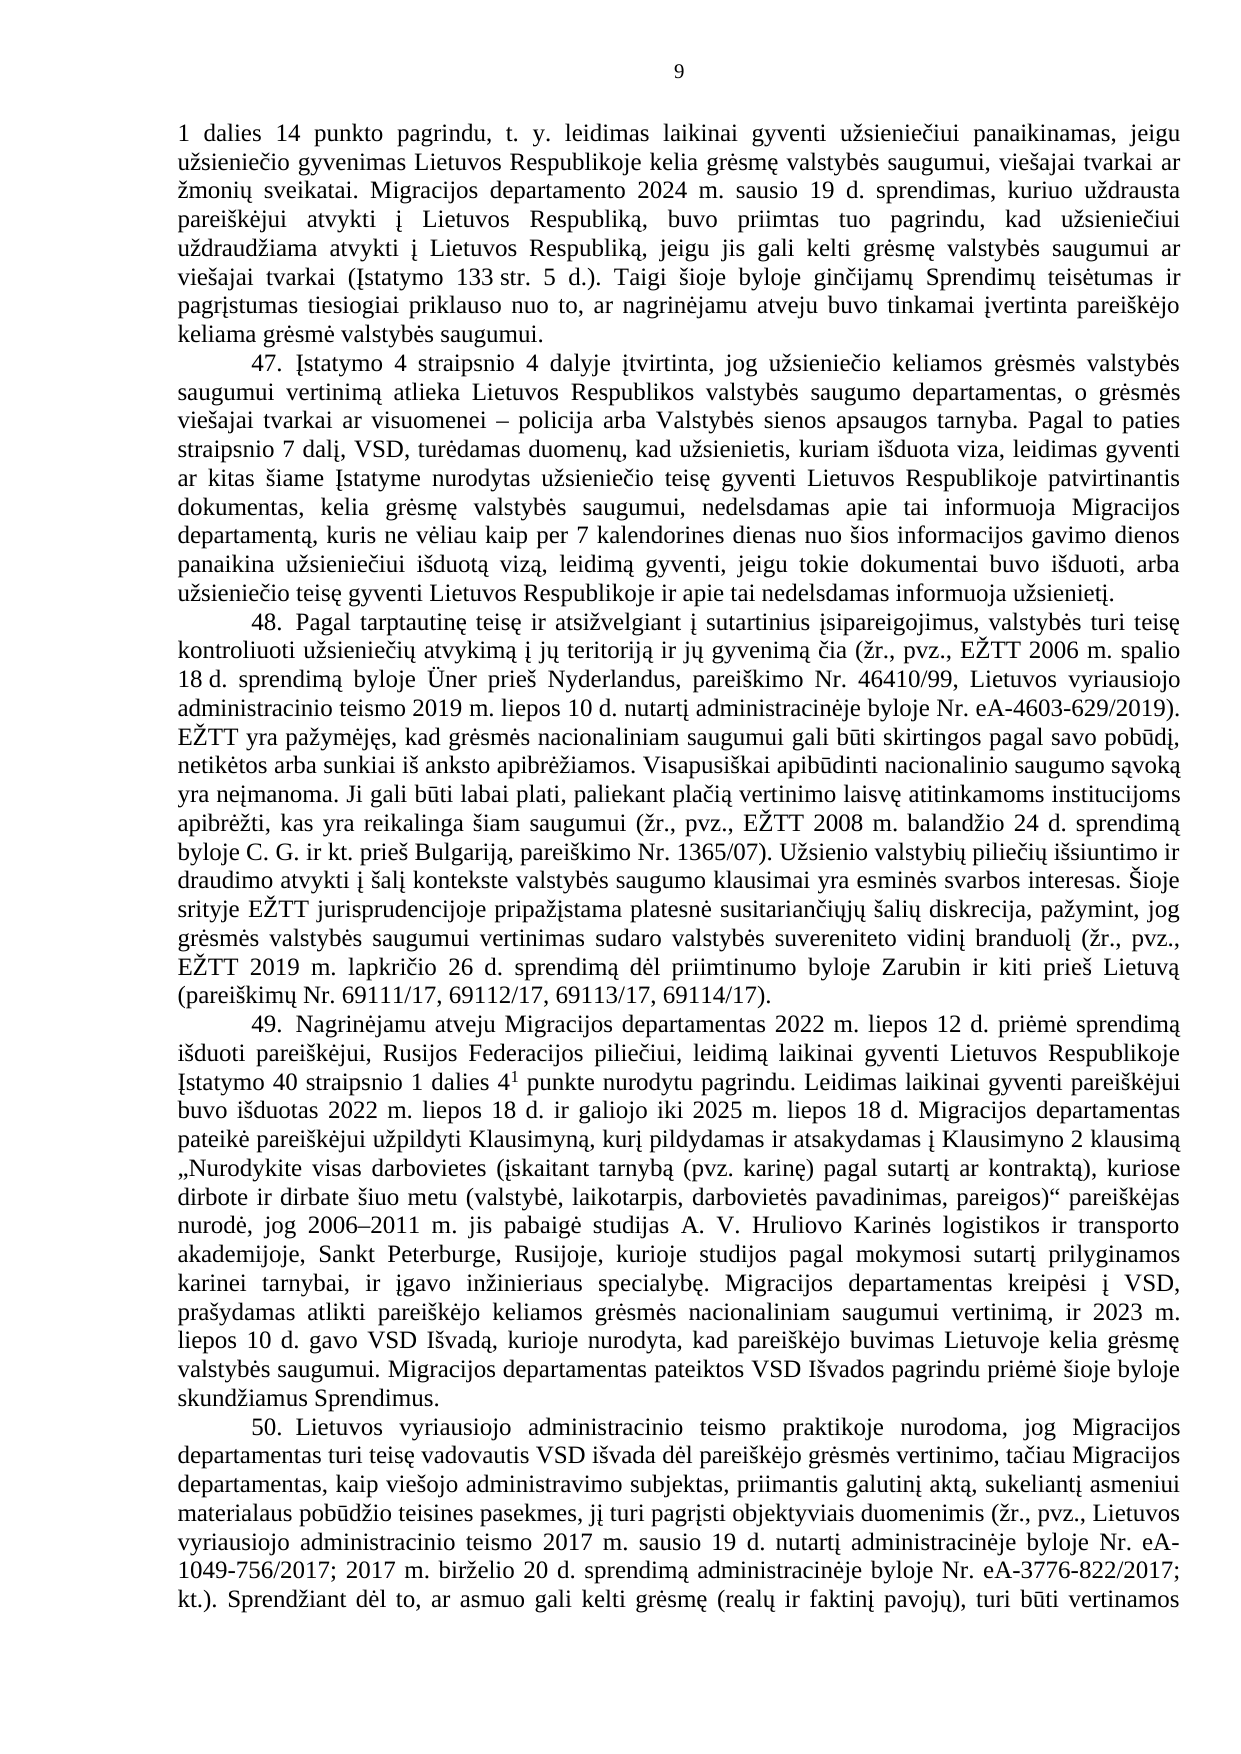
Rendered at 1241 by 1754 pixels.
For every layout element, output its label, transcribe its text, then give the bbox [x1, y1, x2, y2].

text 47. Įstatymo 4 straipsnio 4 dalyje įtvirtinta, jog užsieniečio keliamos grėsmės valstybės saugumui vertinimą atlieka Lietuvos Respublikos valstybės saugumo departamentas, o grėsmės viešajai tvarkai ar visuomenei – policija arba Valstybės sienos apsaugos tarnyba. Pagal to paties straipsnio 7 dalį, VSD, turėdamas duomenų, kad užsienietis, kuriam išduota viza, leidimas gyventi ar kitas šiame Įstatyme nurodytas užsieniečio teisę gyventi Lietuvos Respublikoje patvirtinantis dokumentas, kelia grėsmę valstybės saugumui, nedelsdamas apie tai informuoja Migracijos departamentą, kuris ne vėliau kaip per 7 kalendorines dienas nuo šios informacijos gavimo dienos panaikina užsieniečiui išduotą vizą, leidimą gyventi, jeigu tokie dokumentai buvo išduoti, arba užsieniečio teisę gyventi Lietuvos Respublikoje ir apie tai nedelsdamas informuoja užsienietį. [177, 348, 1181, 607]
text 1 dalies 14 punkto pagrindu, t. y. leidimas laikinai gyventi užsieniečiui panaikinamas, jeigu užsieniečio gyvenimas Lietuvos Respublikoje kelia grėsmę valstybės saugumui, viešajai tvarkai ar žmonių sveikatai. Migracijos departamento 2024 m. sausio 19 d. sprendimas, kuriuo uždrausta pareiškėjui atvykti į Lietuvos Respubliką, buvo priimtas tuo pagrindu, kad užsieniečiui uždraudžiama atvykti į Lietuvos Respubliką, jeigu jis gali kelti grėsmę valstybės saugumui ar viešajai tvarkai (Įstatymo 133 str. 5 d.). Taigi šioje byloje ginčijamų Sprendimų teisėtumas ir pagrįstumas tiesiogiai priklauso nuo to, ar nagrinėjamu atveju buvo tinkamai įvertinta pareiškėjo keliama grėsmė valstybės saugumui. [177, 118, 1181, 348]
text 50. Lietuvos vyriausiojo administracinio teismo praktikoje nurodoma, jog Migracijos departamentas turi teisę vadovautis VSD išvada dėl pareiškėjo grėsmės vertinimo, tačiau Migracijos departamentas, kaip viešojo administravimo subjektas, priimantis galutinį aktą, sukeliantį asmeniui materialaus pobūdžio teisines pasekmes, jį turi pagrįsti objektyviais duomenimis (žr., pvz., Lietuvos vyriausiojo administracinio teismo 2017 m. sausio 19 d. nutartį administracinėje byloje Nr. eA-1049-756/2017; 2017 m. birželio 20 d. sprendimą administracinėje byloje Nr. eA-3776-822/2017; kt.). Sprendžiant dėl to, ar asmuo gali kelti grėsmę (realų ir faktinį pavojų), turi būti vertinamos [177, 1412, 1181, 1613]
text 48. Pagal tarptautinę teisę ir atsižvelgiant į sutartinius įsipareigojimus, valstybės turi teisę kontroliuoti užsieniečių atvykimą į jų teritoriją ir jų gyvenimą čia (žr., pvz., EŽTT 2006 m. spalio 18 d. sprendimą byloje Üner prieš Nyderlandus, pareiškimo Nr. 46410/99, Lietuvos vyriausiojo administracinio teismo 2019 m. liepos 10 d. nutartį administracinėje byloje Nr. eA-4603-629/2019). EŽTT yra pažymėjęs, kad grėsmės nacionaliniam saugumui gali būti skirtingos pagal savo pobūdį, netikėtos arba sunkiai iš anksto apibrėžiamos. Visapusiškai apibūdinti nacionalinio saugumo sąvoką yra neįmanoma. Ji gali būti labai plati, paliekant plačią vertinimo laisvę atitinkamoms institucijoms apibrėžti, kas yra reikalinga šiam saugumui (žr., pvz., EŽTT 2008 m. balandžio 24 d. sprendimą byloje C. G. ir kt. prieš Bulgariją, pareiškimo Nr. 1365/07). Užsienio valstybių piliečių išsiuntimo ir draudimo atvykti į šalį kontekste valstybės saugumo klausimai yra esminės svarbos interesas. Šioje srityje EŽTT jurisprudencijoje pripažįstama platesnė susitariančiųjų šalių diskrecija, pažymint, jog grėsmės valstybės saugumui vertinimas sudaro valstybės suvereniteto vidinį branduolį (žr., pvz., EŽTT 2019 m. lapkričio 26 d. sprendimą dėl priimtinumo byloje Zarubin ir kiti prieš Lietuvą (pareiškimų Nr. 69111/17, 69112/17, 69113/17, 69114/17). [177, 607, 1181, 1009]
text 49. Nagrinėjamu atveju Migracijos departamentas 2022 m. liepos 12 d. priėmė sprendimą išduoti pareiškėjui, Rusijos Federacijos piliečiui, leidimą laikinai gyventi Lietuvos Respublikoje Įstatymo 40 straipsnio 1 dalies 41 punkte nurodytu pagrindu. Leidimas laikinai gyventi pareiškėjui buvo išduotas 2022 m. liepos 18 d. ir galiojo iki 2025 m. liepos 18 d. Migracijos departamentas pateikė pareiškėjui užpildyti Klausimyną, kurį pildydamas ir atsakydamas į Klausimyno 2 klausimą „Nurodykite visas darbovietes (įskaitant tarnybą (pvz. karinę) pagal sutartį ar kontraktą), kuriose dirbote ir dirbate šiuo metu (valstybė, laikotarpis, darbovietės pavadinimas, pareigos)“ pareiškėjas nurodė, jog 2006‒2011 m. jis pabaigė studijas A. V. Hruliovo Karinės logistikos ir transporto akademijoje, Sankt Peterburge, Rusijoje, kurioje studijos pagal mokymosi sutartį prilyginamos karinei tarnybai, ir įgavo inžinieriaus specialybę. Migracijos departamentas kreipėsi į VSD, prašydamas atlikti pareiškėjo keliamos grėsmės nacionaliniam saugumui vertinimą, ir 2023 m. liepos 10 d. gavo VSD Išvadą, kurioje nurodyta, kad pareiškėjo buvimas Lietuvoje kelia grėsmę valstybės saugumui. Migracijos departamentas pateiktos VSD Išvados pagrindu priėmė šioje byloje skundžiamus Sprendimus. [177, 1009, 1181, 1412]
